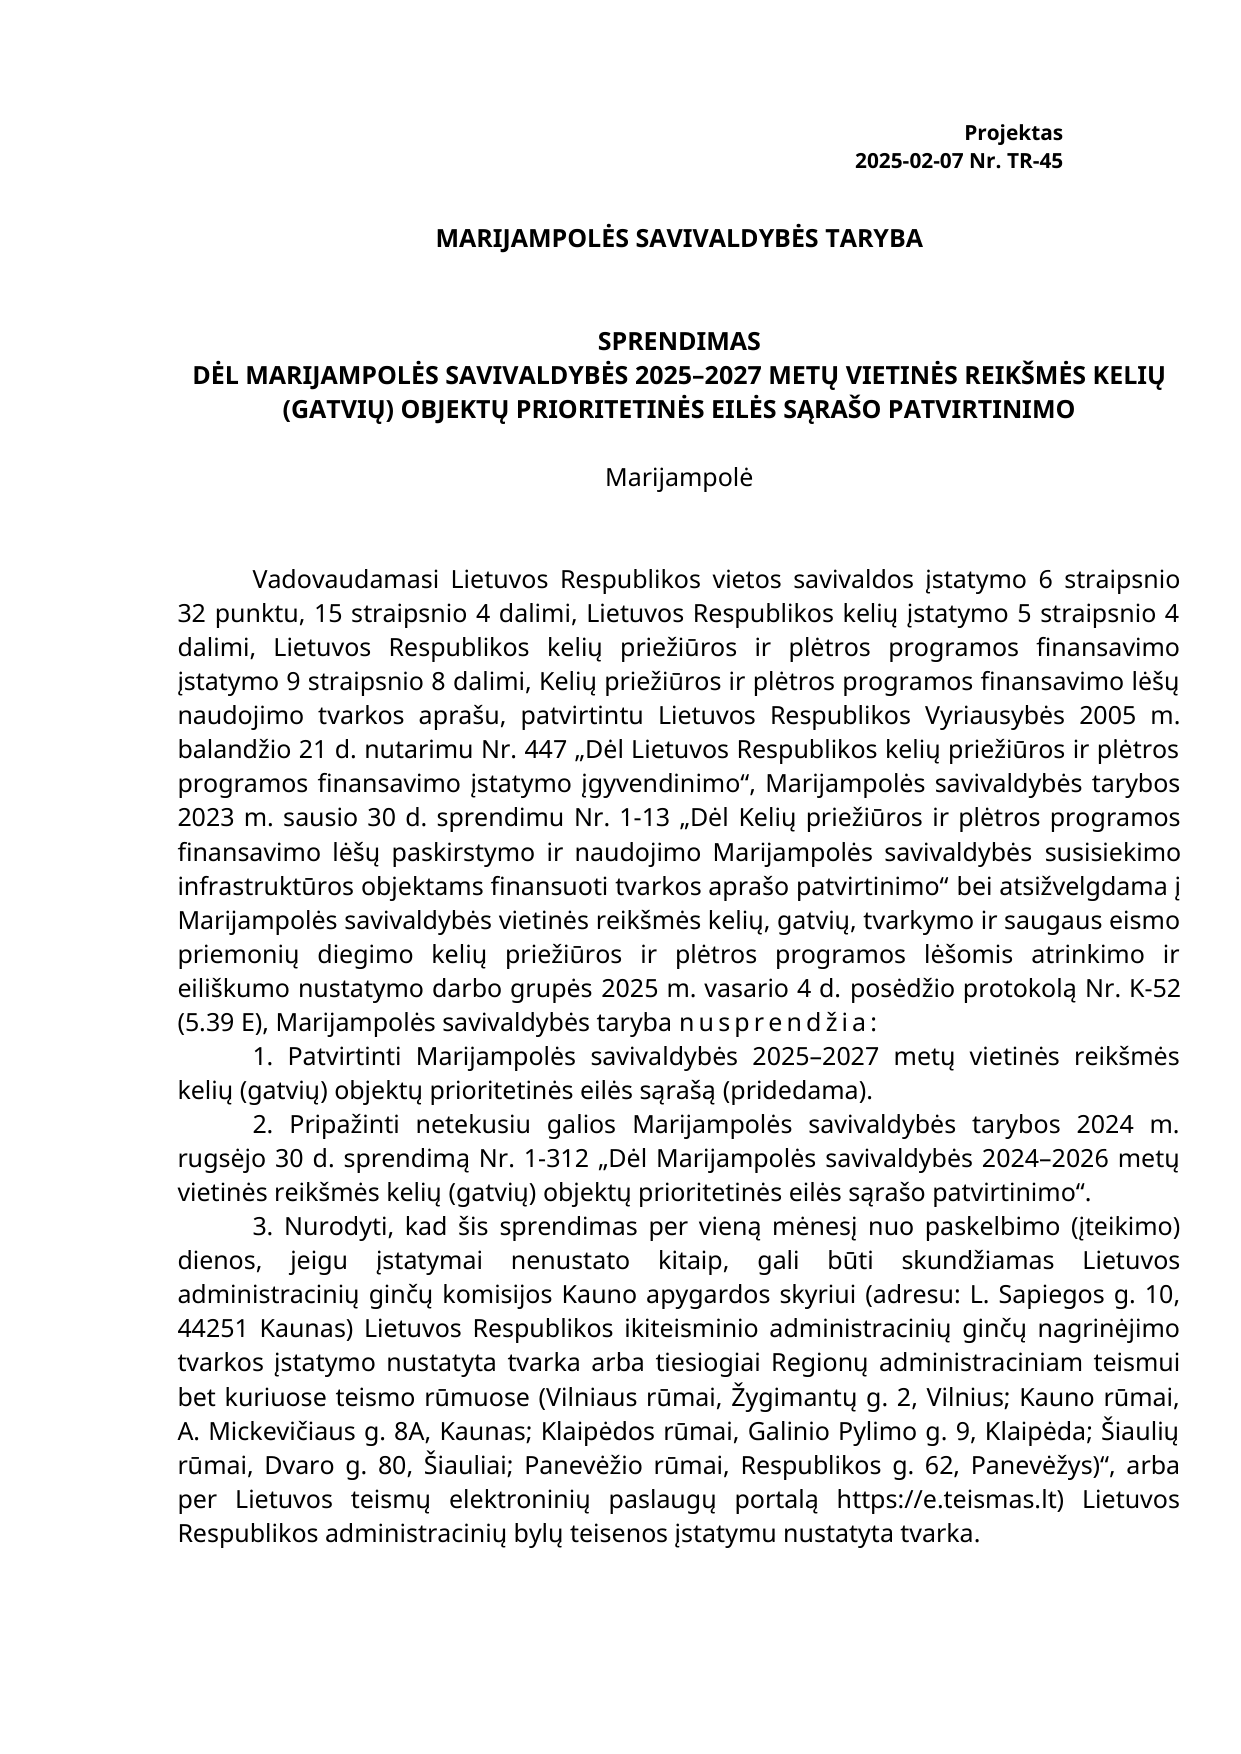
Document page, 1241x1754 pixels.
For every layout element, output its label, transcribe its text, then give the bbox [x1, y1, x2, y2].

text Projektas [177, 118, 1063, 147]
text Vadovaudamasi Lietuvos Respublikos vietos savivaldos įstatymo 6 straipsnio 32 punktu, 15 straipsnio 4 dalimi, Lietuvos Respublikos kelių įstatymo 5 straipsnio 4 dalimi, Lietuvos Respublikos kelių priežiūros ir plėtros programos finansavimo įstatymo 9 straipsnio 8 dalimi, Kelių priežiūros ir plėtros programos finansavimo lėšų naudojimo tvarkos aprašu, patvirtintu Lietuvos Respublikos Vyriausybės 2005 m. balandžio 21 d. nutarimu Nr. 447 „Dėl Lietuvos Respublikos kelių priežiūros ir plėtros programos finansavimo įstatymo įgyvendinimo“, Marijampolės savivaldybės tarybos 2023 m. sausio 30 d. sprendimu Nr. 1-13 „Dėl Kelių priežiūros ir plėtros programos finansavimo lėšų paskirstymo ir naudojimo Marijampolės savivaldybės susisiekimo infrastruktūros objektams finansuoti tvarkos aprašo patvirtinimo“ bei atsižvelgdama į Marijampolės savivaldybės vietinės reikšmės kelių, gatvių, tvarkymo ir saugaus eismo priemonių diegimo kelių priežiūros ir plėtros programos lėšomis atrinkimo ir eiliškumo nustatymo darbo grupės 2025 m. vasario 4 d. posėdžio protokolą Nr. K-52 (5.39 E), Marijampolės savivaldybės taryba nusprendžia: [177, 562, 1181, 1038]
text 2025-02-07 Nr. TR-45 [177, 147, 1063, 175]
text Marijampolė [177, 459, 1181, 493]
text 1. Patvirtinti Marijampolės savivaldybės 2025–2027 metų vietinės reikšmės kelių (gatvių) objektų prioritetinės eilės sąrašą (pridedama). [177, 1038, 1181, 1107]
text 2. Pripažinti netekusiu galios Marijampolės savivaldybės tarybos 2024 m. rugsėjo 30 d. sprendimą Nr. 1-312 „Dėl Marijampolės savivaldybės 2024–2026 metų vietinės reikšmės kelių (gatvių) objektų prioritetinės eilės sąrašo patvirtinimo“. [177, 1107, 1181, 1209]
text DĖL MARIJAMPOLĖS SAVIVALDYBĖS 2025–2027 METŲ VIETINĖS REIKŠMĖS KELIŲ (GATVIŲ) OBJEKTŲ PRIORITETINĖS EILĖS SĄRAŠO PATVIRTINIMO [177, 357, 1181, 425]
text 3. Nurodyti, kad šis sprendimas per vieną mėnesį nuo paskelbimo (įteikimo) dienos, jeigu įstatymai nenustato kitaip, gali būti skundžiamas Lietuvos administracinių ginčų komisijos Kauno apygardos skyriui (adresu: L. Sapiegos g. 10, 44251 Kaunas) Lietuvos Respublikos ikiteisminio administracinių ginčų nagrinėjimo tvarkos įstatymo nustatyta tvarka arba tiesiogiai Regionų administraciniam teismui bet kuriuose teismo rūmuose (Vilniaus rūmai, Žygimantų g. 2, Vilnius; Kauno rūmai, A. Mickevičiaus g. 8A, Kaunas; Klaipėdos rūmai, Galinio Pylimo g. 9, Klaipėda; Šiaulių rūmai, Dvaro g. 80, Šiauliai; Panevėžio rūmai, Respublikos g. 62, Panevėžys)“, arba per Lietuvos teismų elektroninių paslaugų portalą https://e.teismas.lt) Lietuvos Respublikos administracinių bylų teisenos įstatymu nustatyta tvarka. [177, 1209, 1181, 1549]
text MARIJAMPOLĖS SAVIVALDYBĖS TARYBA [177, 221, 1181, 255]
text SPRENDIMAS [177, 323, 1181, 357]
